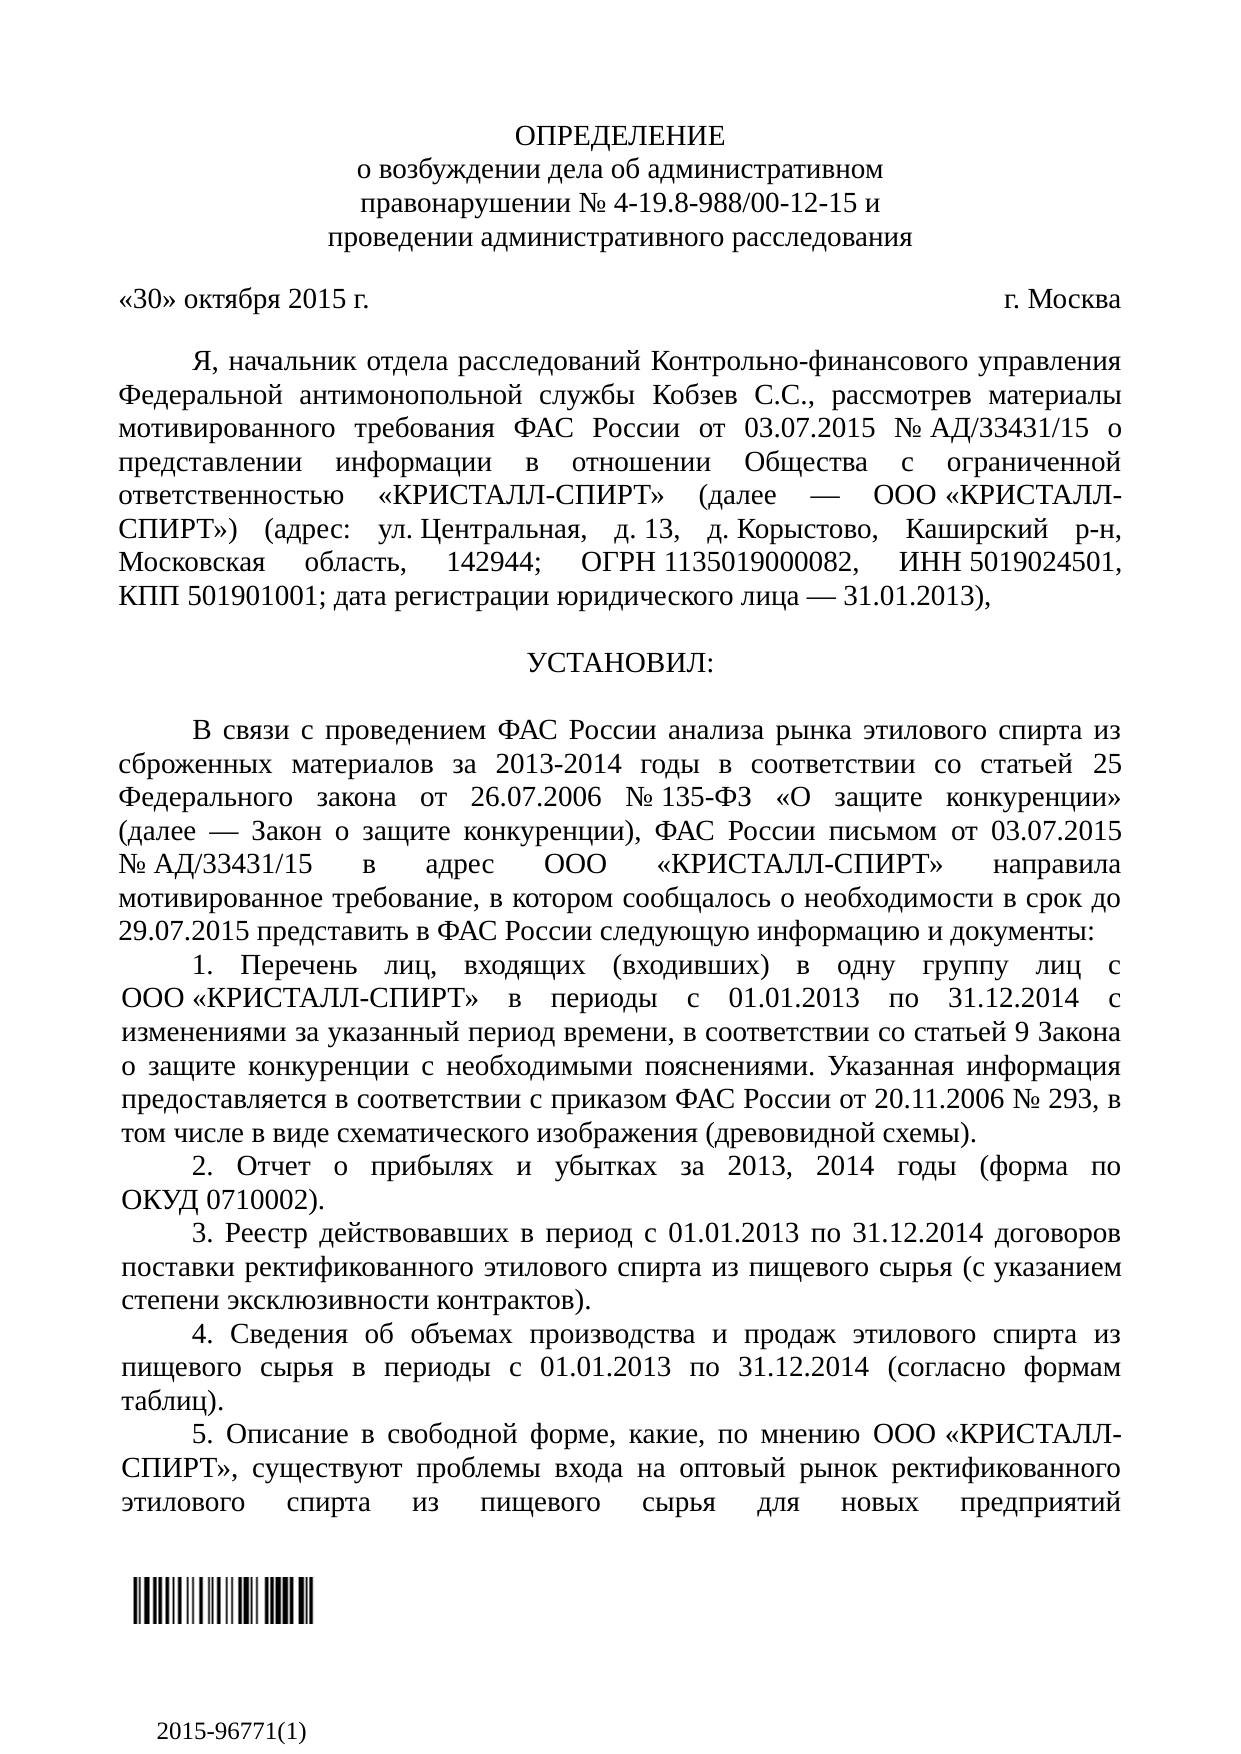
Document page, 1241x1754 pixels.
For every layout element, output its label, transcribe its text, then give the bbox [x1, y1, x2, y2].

text УСТАНОВИЛ: [118, 645, 1122, 679]
text ОПРЕДЕЛЕНИЕ [118, 118, 1122, 152]
text 2. Отчет о прибылях и убытках за 2013, 2014 годы (форма по ОКУД 0710002). [121, 1148, 1122, 1215]
text правонарушении № 4-19.8-988/00-12-15 и [118, 185, 1122, 219]
text В связи с проведением ФАС России анализа рынка этилового спирта из сброженных материалов за 2013-2014 годы в соответствии со статьей 25 Федерального закона от 26.07.2006 № 135-ФЗ «О защите конкуренции» (далее — Закон о защите конкуренции), ФАС России письмом от 03.07.2015 № АД/33431/15 в адрес ООО «КРИСТАЛЛ-СПИРТ» направила мотивированное требование, в котором сообщалось о необходимости в срок до 29.07.2015 представить в ФАС России следующую информацию и документы: [118, 712, 1122, 947]
text 1. Перечень лиц, входящих (входивших) в одну группу лиц с ООО «КРИСТАЛЛ-СПИРТ» в периоды с 01.01.2013 по 31.12.2014 с изменениями за указанный период времени, в соответствии со статьей 9 Закона о защите конкуренции с необходимыми пояснениями. Указанная информация предоставляется в соответствии с приказом ФАС России от 20.11.2006 № 293, в том числе в виде схематического изображения (древовидной схемы). [121, 947, 1122, 1148]
text Я, начальник отдела расследований Контрольно-финансового управления Федеральной антимонопольной службы Кобзев С.С., рассмотрев материалы мотивированного требования ФАС России от 03.07.2015 № АД/33431/15 о представлении информации в отношении Общества с ограниченной ответственностью «КРИСТАЛЛ-СПИРТ» (далее — ООО «КРИСТАЛЛ-СПИРТ») (адрес: ул. Центральная, д. 13, д. Корыстово, Каширский р-н, Московская область, 142944; ОГРН 1135019000082, ИНН 5019024501, КПП 501901001; дата регистрации юридического лица — 31.01.2013), [118, 343, 1122, 612]
text 5. Описание в свободной форме, какие, по мнению ООО «КРИСТАЛЛ-СПИРТ», существуют проблемы входа на оптовый рынок ректификованного этилового спирта из пищевого сырья для новых предприятий [121, 1417, 1122, 1517]
text «30» октября 2015 г. г. Москва [118, 281, 1122, 314]
text о возбуждении дела об административном [118, 152, 1122, 185]
text проведении административного расследования [118, 219, 1122, 252]
text 3. Реестр действовавших в период с 01.01.2013 по 31.12.2014 договоров поставки ректификованного этилового спирта из пищевого сырья (с указанием степени эксклюзивности контрактов). [121, 1215, 1122, 1316]
picture [118, 1577, 331, 1624]
text 4. Сведения об объемах производства и продаж этилового спирта из пищевого сырья в периоды с 01.01.2013 по 31.12.2014 (согласно формам таблиц). [121, 1316, 1122, 1417]
